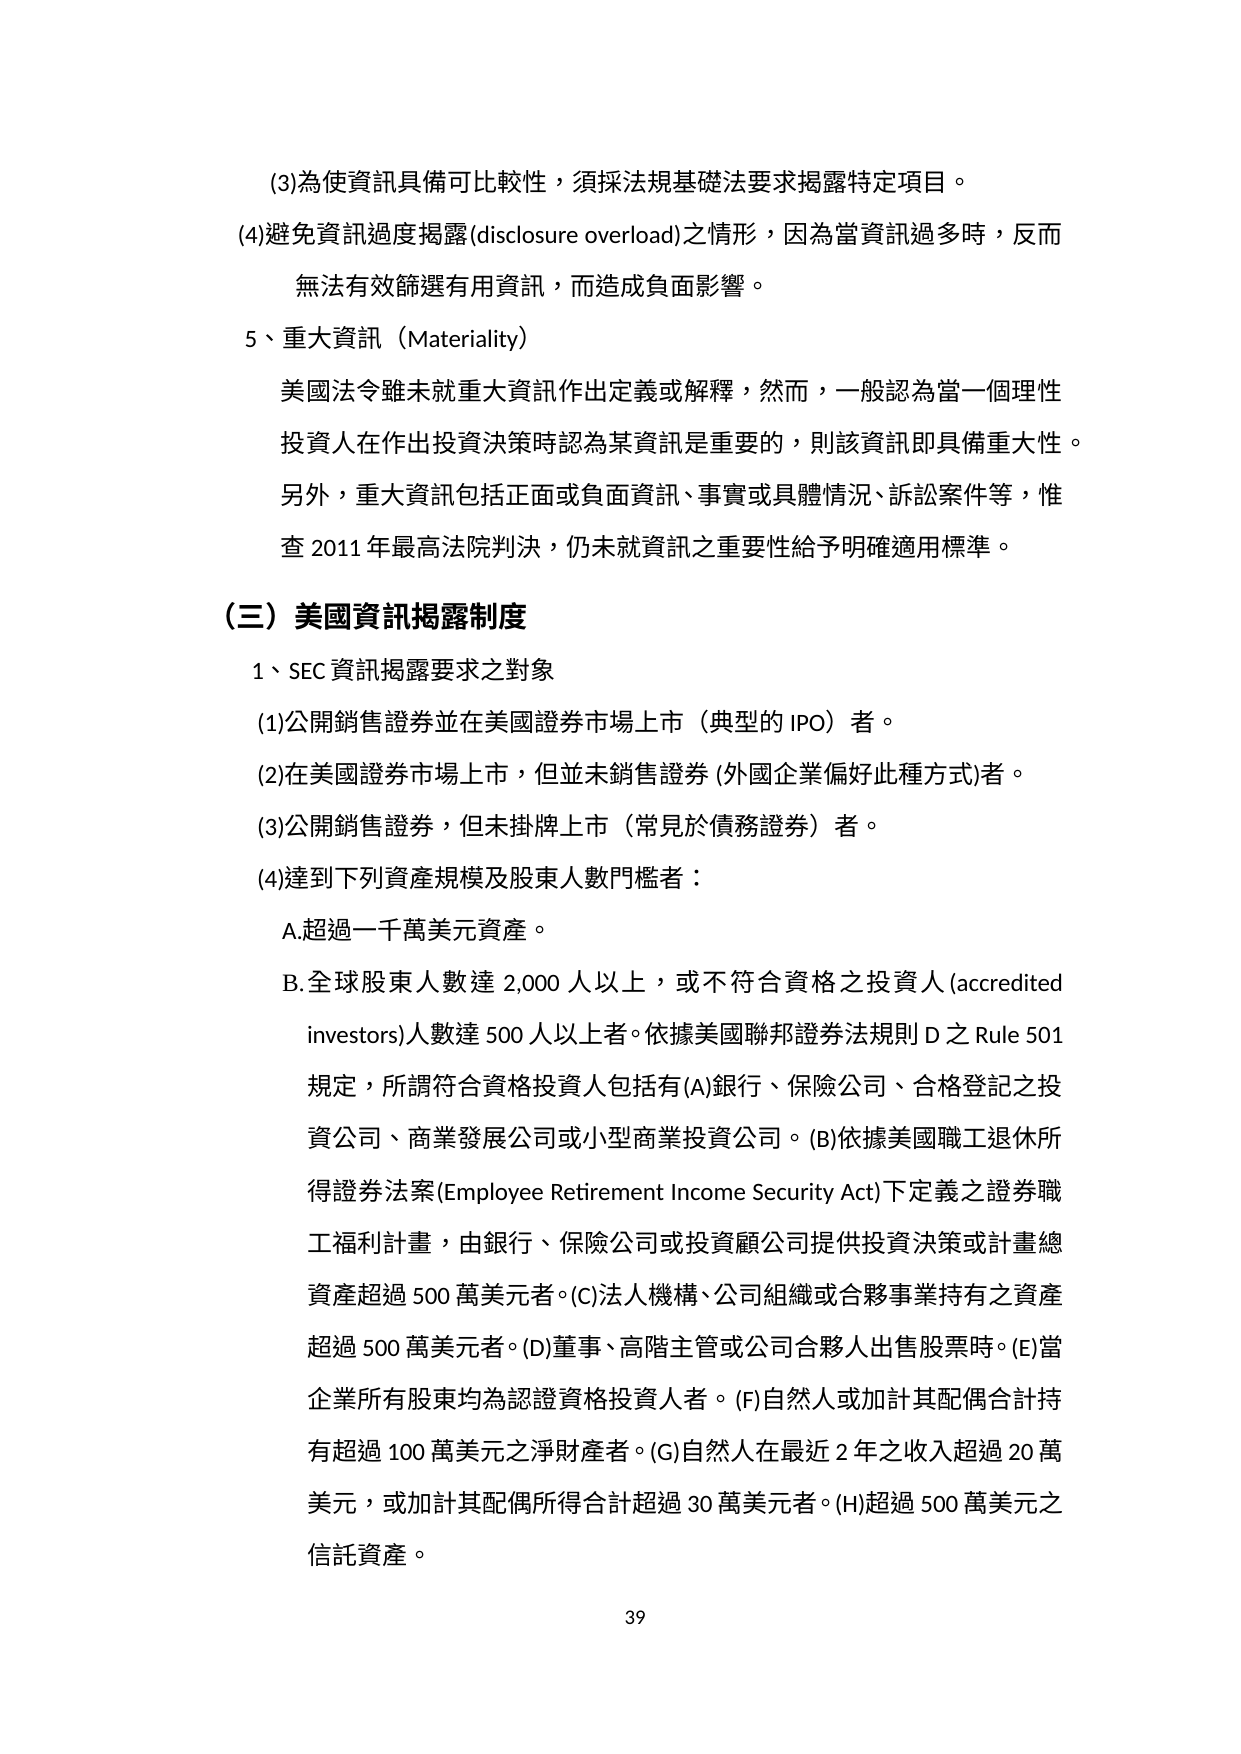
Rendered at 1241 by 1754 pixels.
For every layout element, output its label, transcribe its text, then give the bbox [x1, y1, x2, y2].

text (4)避免資訊過度揭露(disclosure overload)之情形，因為當資訊過多時，反而無法有效篩選有用資訊，而造成負面影響。 [207, 202, 1063, 306]
text （三）美國資訊揭露制度 [207, 585, 1063, 637]
text A.超過一千萬美元資產。 [207, 898, 1063, 950]
text (3)公開銷售證券，但未掛牌上市（常見於債務證券）者。 [207, 794, 1063, 846]
text 5、重大資訊（Materiality） [207, 306, 1063, 358]
text (4)達到下列資產規模及股東人數門檻者： [207, 846, 1063, 898]
text (3)為使資訊具備可比較性，須採法規基礎法要求揭露特定項目。 [207, 150, 1063, 202]
text B.全球股東人數達2,000人以上，或不符合資格之投資人(accredited investors)人數達500人以上者。依據美國聯邦證券法規則D之Rule 501規定，所謂符合資格投資人包括有(A)銀行、保險公司、合格登記之投資公司、商業發展公司或小型商業投資公司。(B)依據美國職工退休所得證券法案(Employee Retirement Income Security Act)下定義之證券職工福利計畫，由銀行、保險公司或投資顧公司提供投資決策或計畫總資產超過500萬美元者。(C)法人機構、公司組織或合夥事業持有之資產超過500萬美元者。(D)董事、高階主管或公司合夥人出售股票時。(E)當企業所有股東均為認證資格投資人者。(F)自然人或加計其配偶合計持有超過100萬美元之淨財產者。(G)自然人在最近2年之收入超過20萬美元，或加計其配偶所得合計超過30萬美元者。(H)超過500萬美元之信託資產。 [282, 950, 1063, 1575]
text 美國法令雖未就重大資訊作出定義或解釋，然而，一般認為當一個理性投資人在作出投資決策時認為某資訊是重要的，則該資訊即具備重大性。另外，重大資訊包括正面或負面資訊、事實或具體情況、訴訟案件等，惟查2011年最高法院判決，仍未就資訊之重要性給予明確適用標準。 [281, 358, 1063, 567]
text (1)公開銷售證券並在美國證券市場上市（典型的IPO）者。 [207, 689, 1063, 742]
text 1、SEC資訊揭露要求之對象 [207, 637, 1063, 689]
text (2)在美國證券市場上市，但並未銷售證券 (外國企業偏好此種方式)者。 [257, 742, 1063, 794]
